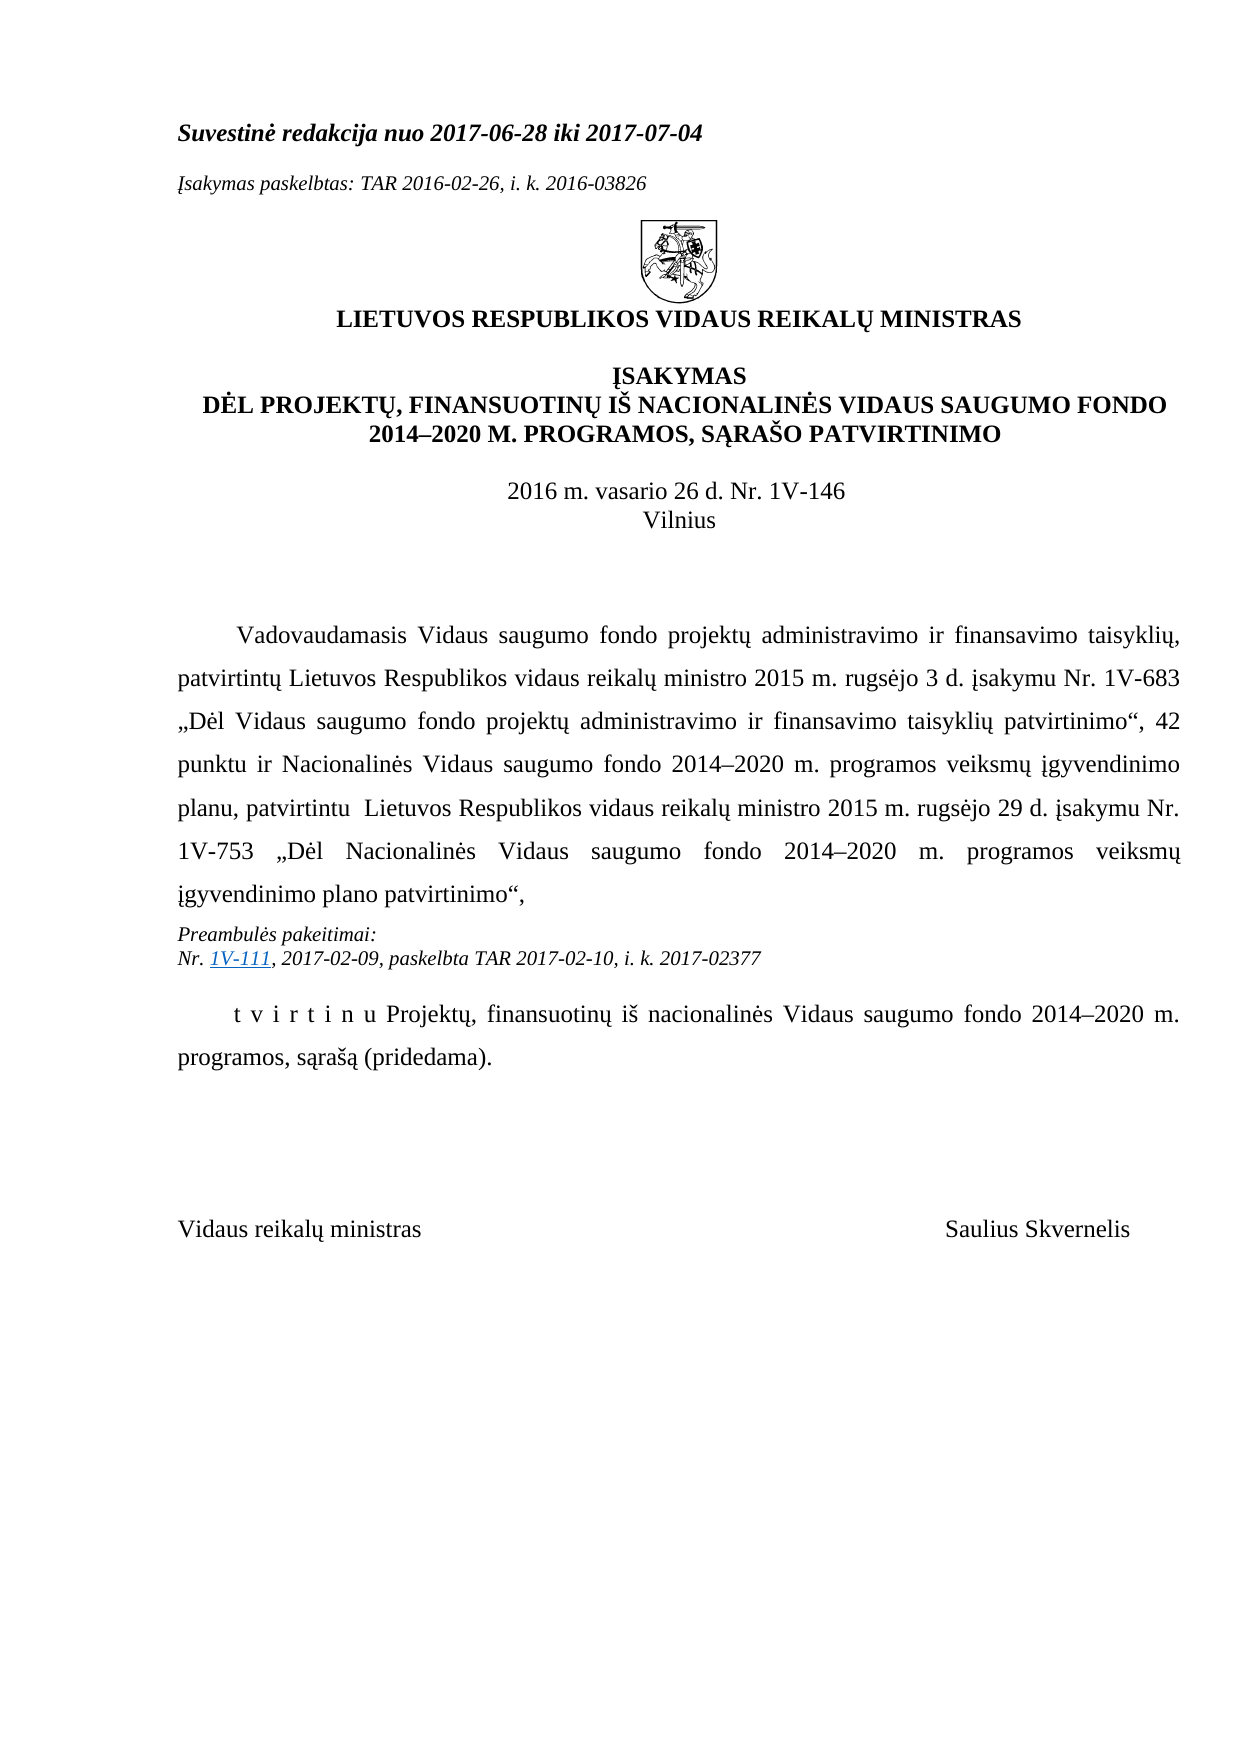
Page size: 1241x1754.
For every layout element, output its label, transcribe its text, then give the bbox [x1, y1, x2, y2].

text Nr. 1V-111, 2017-02-09, paskelbta TAR 2017-02-10, i. k. 2017-02377 [177, 946, 1181, 970]
text Vilnius [177, 505, 1181, 534]
text Suvestinė redakcija nuo 2017-06-28 iki 2017-07-04 [177, 118, 1181, 147]
text Vidaus reikalų ministras Saulius Skvernelis [177, 1214, 1181, 1243]
text Įsakymas paskelbtas: TAR 2016-02-26, i. k. 2016-03826 [177, 171, 1181, 195]
text DĖL PROJEKTŲ, FINANSUOTINŲ IŠ NACIONALINĖS VIDAUS SAUGUMO FONDO 2014–2020 M. PROGRAMOS, sąrašo patvirtinimo [189, 390, 1181, 448]
text 2016 m. vasario 26 d. Nr. 1V-146 [177, 476, 1181, 505]
text LIETUVOS RESPUBLIKOS VIDAUS REIKALŲ MINISTRAS [177, 304, 1181, 333]
text Vadovaudamasis Vidaus saugumo fondo projektų administravimo ir finansavimo taisyklių, patvirtintų Lietuvos Respublikos vidaus reikalų ministro 2015 m. rugsėjo 3 d. įsakymu Nr. 1V-683 „Dėl Vidaus saugumo fondo projektų administravimo ir finansavimo taisyklių patvirtinimo“, 42 punktu ir Nacionalinės Vidaus saugumo fondo 2014–2020 m. programos veiksmų įgyvendinimo planu, patvirtintu Lietuvos Respublikos vidaus reikalų ministro 2015 m. rugsėjo 29 d. įsakymu Nr. 1V-753 „Dėl Nacionalinės Vidaus saugumo fondo 2014–2020 m. programos veiksmų įgyvendinimo plano patvirtinimo“, [177, 620, 1181, 908]
text Preambulės pakeitimai: [177, 922, 1181, 946]
text ĮSAKYMAS [177, 361, 1181, 390]
text t v i r t i n u Projektų, finansuotinų iš nacionalinės Vidaus saugumo fondo 2014–2020 m. programos, sąrašą (pridedama). [177, 999, 1181, 1071]
